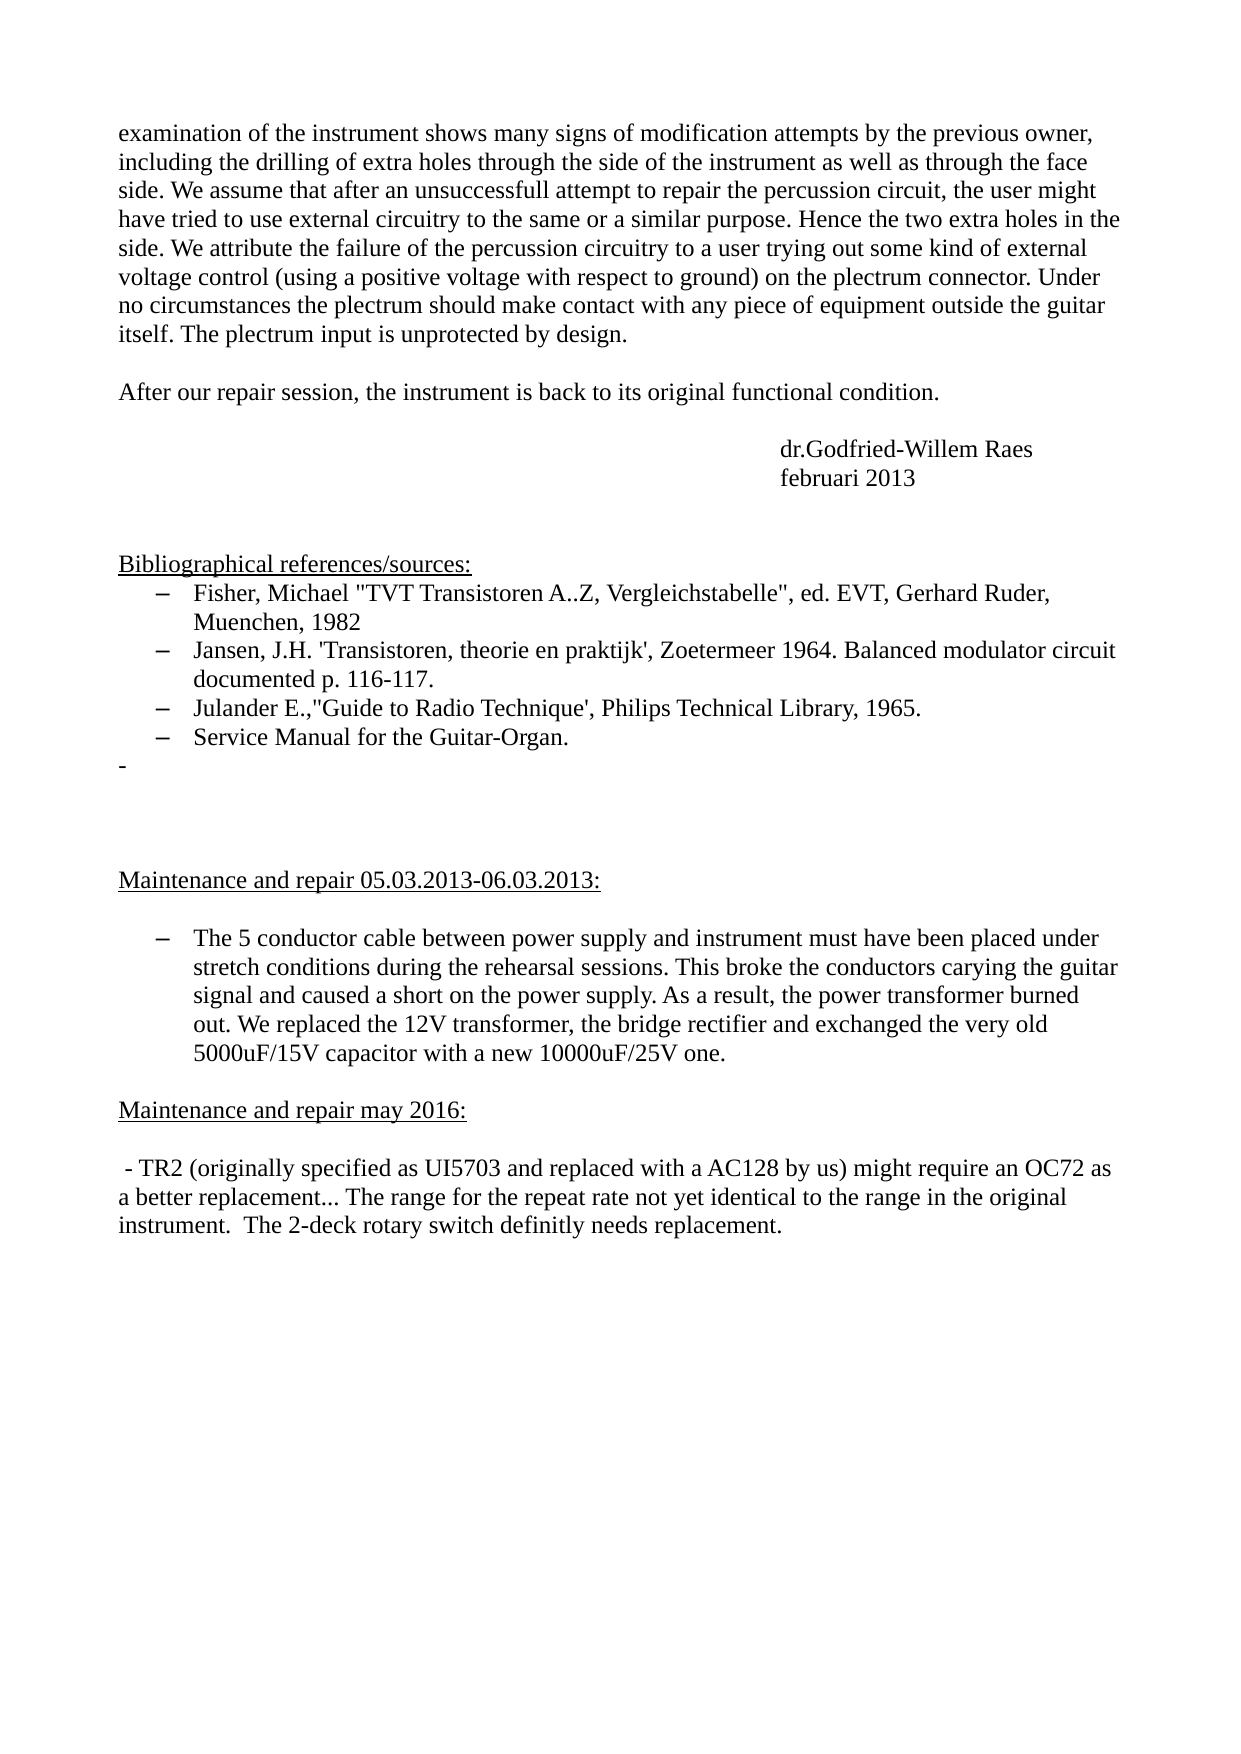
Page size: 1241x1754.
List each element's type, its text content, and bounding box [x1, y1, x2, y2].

text Maintenance and repair 05.03.2013-06.03.2013: [118, 866, 1122, 894]
text dr.Godfried-Willem Raes [118, 434, 1122, 463]
text Bibliographical references/sources: [118, 549, 1122, 578]
list Service Manual for the Guitar-Organ. [156, 722, 1122, 751]
list Julander E.,"Guide to Radio Technique', Philips Technical Library, 1965. [156, 693, 1122, 722]
text After our repair session, the instrument is back to its original functional condition. [118, 377, 1122, 406]
text examination of the instrument shows many signs of modification attempts by the previous owner, including the drilling of extra holes through the side of the instrument as well as through the face side. We assume that after an unsuccessfull attempt to repair the percussion circuit, the user might have tried to use external circuitry to the same or a similar purpose. Hence the two extra holes in the side. We attribute the failure of the percussion circuitry to a user trying out some kind of external voltage control (using a positive voltage with respect to ground) on the plectrum connector. Under no circumstances the plectrum should make contact with any piece of equipment outside the guitar itself. The plectrum input is unprotected by design. [118, 118, 1122, 348]
list Fisher, Michael "TVT Transistoren A..Z, Vergleichstabelle", ed. EVT, Gerhard Ruder, Muenchen, 1982 [156, 578, 1122, 636]
text Maintenance and repair may 2016: [118, 1096, 1122, 1124]
text - TR2 (originally specified as UI5703 and replaced with a AC128 by us) might require an OC72 as a better replacement... The range for the repeat rate not yet identical to the range in the original instrument. The 2-deck rotary switch definitly needs replacement. [118, 1153, 1122, 1239]
text - [118, 751, 1122, 779]
text februari 2013 [118, 463, 1122, 492]
list Jansen, J.H. 'Transistoren, theorie en praktijk', Zoetermeer 1964. Balanced modulator circuit documented p. 116-117. [156, 636, 1122, 693]
list The 5 conductor cable between power supply and instrument must have been placed under stretch conditions during the rehearsal sessions. This broke the conductors carying the guitar signal and caused a short on the power supply. As a result, the power transformer burned out. We replaced the 12V transformer, the bridge rectifier and exchanged the very old 5000uF/15V capacitor with a new 10000uF/25V one. [156, 923, 1122, 1067]
